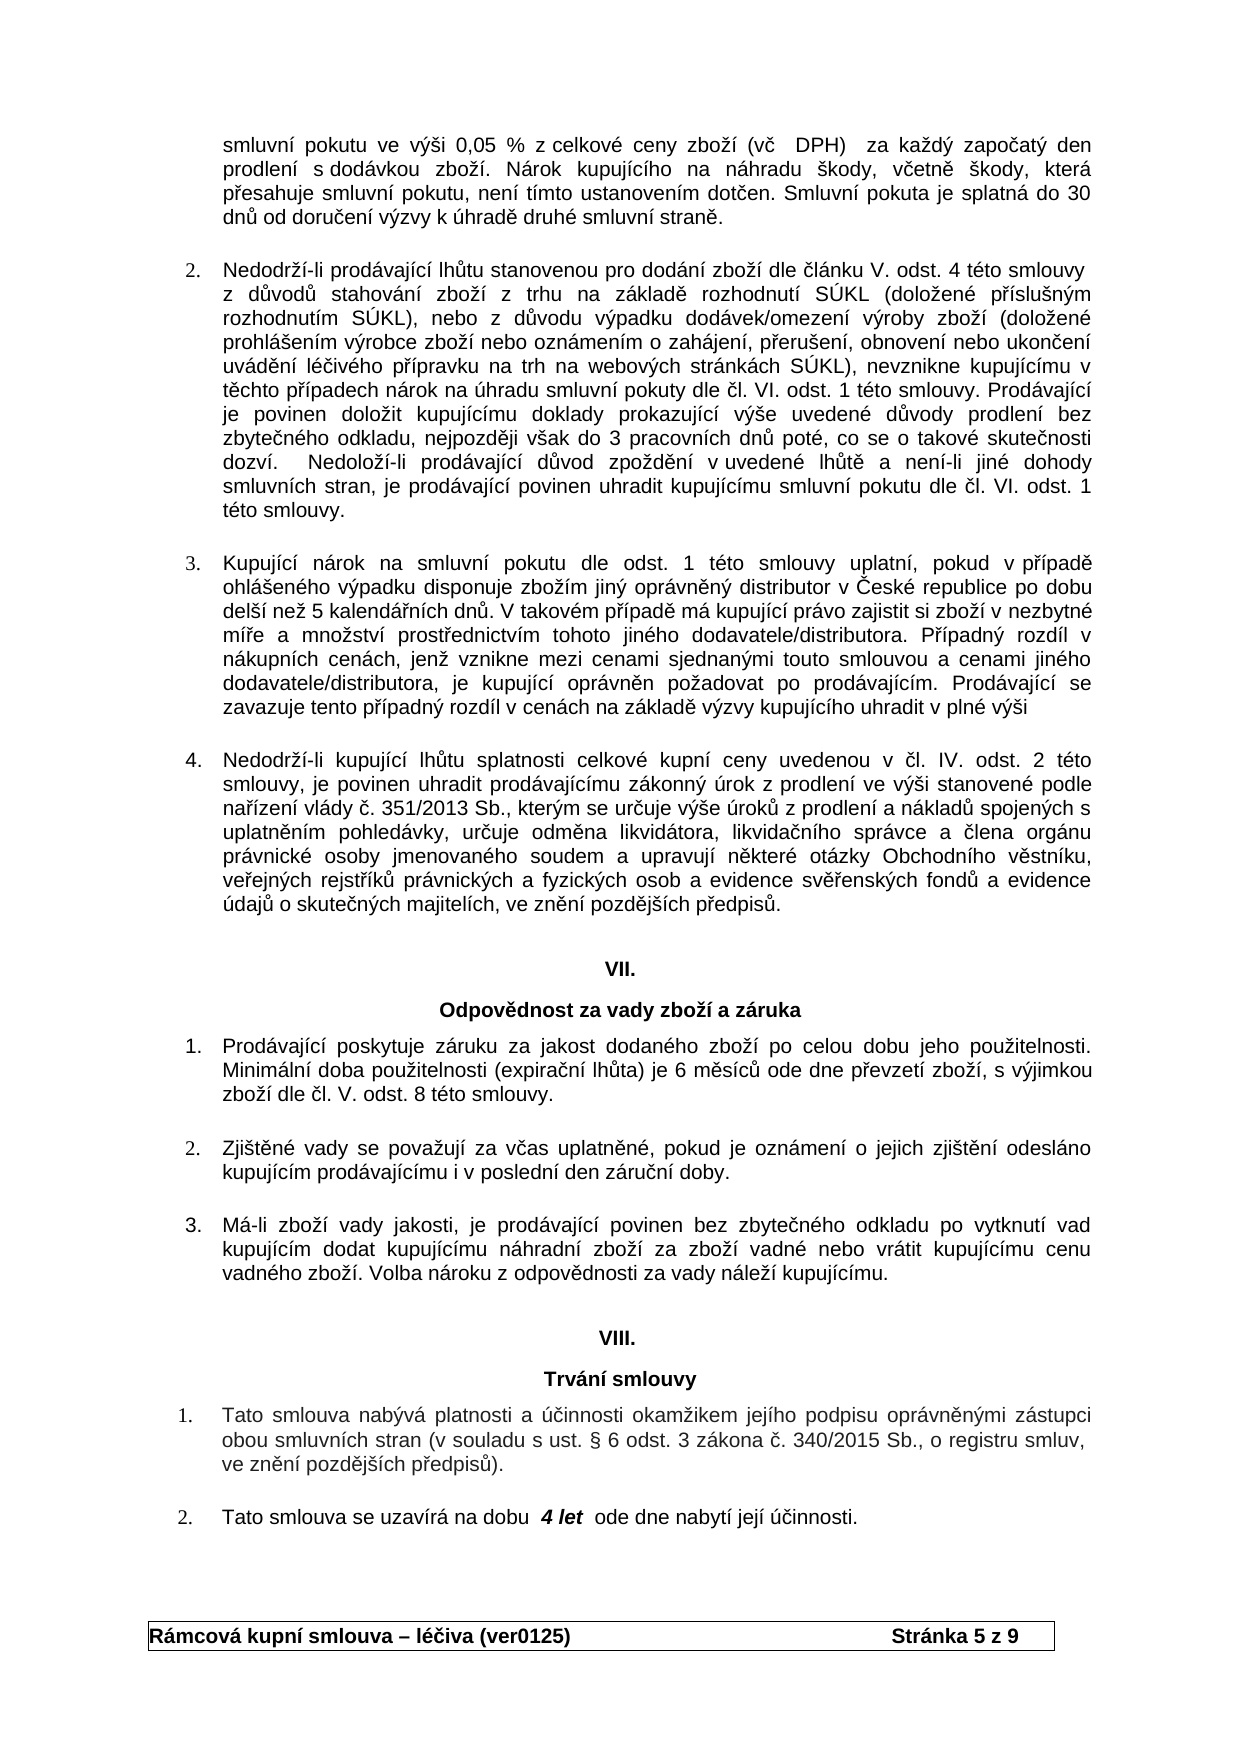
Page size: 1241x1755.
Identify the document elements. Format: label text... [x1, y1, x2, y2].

list Nedodrží-li kupující lhůtu splatnosti celkové kupní ceny uvedenou v čl. IV. odst. 2 této smlouvy, je povinen uhradit prodávajícímu zákonný úrok z prodlení ve výši stanovené podle nařízení vlády č. 351/2013 Sb., kterým se určuje výše úroků z prodlení a nákladů spojených s uplatněním pohledávky, určuje odměna likvidátora, likvidačního správce a člena orgánu právnické osoby jmenovaného soudem a upravují některé otázky Obchodního věstníku, veřejných rejstříků právnických a fyzických osob a evidence svěřenských fondů a evidence údajů o skutečných majitelích, ve znění pozdějších předpisů. [185, 748, 1093, 916]
text Trvání smlouvy [148, 1367, 1093, 1391]
list Má-li zboží vady jakosti, je prodávající povinen bez zbytečného odkladu po vytknutí vad kupujícím dodat kupujícímu náhradní zboží za zboží vadné nebo vrátit kupujícímu cenu vadného zboží. Volba nároku z odpovědnosti za vady náleží kupujícímu. [185, 1213, 1093, 1284]
list Zjištěné vady se považují za včas uplatněné, pokud je oznámení o jejich zjištění odesláno kupujícím prodávajícímu i v poslední den záruční doby. [185, 1135, 1093, 1183]
list Kupující nárok na smluvní pokutu dle odst. 1 této smlouvy uplatní, pokud v případě ohlášeného výpadku disponuje zbožím jiný oprávněný distributor v České republice po dobu delší než 5 kalendářních dnů. V takovém případě má kupující právo zajistit si zboží v nezbytné míře a množství prostřednictvím tohoto jiného dodavatele/distributora. Případný rozdíl v nákupních cenách, jenž vznikne mezi cenami sjednanými touto smlouvou a cenami jiného dodavatele/distributora, je kupující oprávněn požadovat po prodávajícím. Prodávající se zavazuje tento případný rozdíl v cenách na základě výzvy kupujícího uhradit v plné výši [185, 551, 1093, 719]
list smluvní pokutu ve výši 0,05 % z celkové ceny zboží (vč DPH) za každý započatý den prodlení s dodávkou zboží. Nárok kupujícího na náhradu škody, včetně škody, která přesahuje smluvní pokutu, není tímto ustanovením dotčen. Smluvní pokuta je splatná do 30 dnů od doručení výzvy k úhradě druhé smluvní straně. [185, 133, 1093, 229]
text VII. [148, 957, 1093, 981]
list Tato smlouva se uzavírá na dobu 4 let ode dne nabytí její účinnosti. [177, 1505, 1093, 1529]
list Tato smlouva nabývá platnosti a účinnosti okamžikem jejího podpisu oprávněnými zástupci obou smluvních stran (v souladu s ust. § 6 odst. 3 zákona č. 340/2015 Sb., o registru smluv, ve znění pozdějších předpisů). [177, 1403, 1093, 1476]
text Odpovědnost za vady zboží a záruka [148, 998, 1093, 1022]
list Nedodrží-li prodávající lhůtu stanovenou pro dodání zboží dle článku V. odst. 4 této smlouvy z důvodů stahování zboží z trhu na základě rozhodnutí SÚKL (doložené příslušným rozhodnutím SÚKL), nebo z důvodu výpadku dodávek/omezení výroby zboží (doložené prohlášením výrobce zboží nebo oznámením o zahájení, přerušení, obnovení nebo ukončení uvádění léčivého přípravku na trh na webových stránkách SÚKL), nevznikne kupujícímu v těchto případech nárok na úhradu smluvní pokuty dle čl. VI. odst. 1 této smlouvy. Prodávající je povinen doložit kupujícímu doklady prokazující výše uvedené důvody prodlení bez zbytečného odkladu, nejpozději však do 3 pracovních dnů poté, co se o takové skutečnosti dozví. Nedoloží-li prodávající důvod zpoždění v uvedené lhůtě a není-li jiné dohody smluvních stran, je prodávající povinen uhradit kupujícímu smluvní pokutu dle čl. VI. odst. 1 této smlouvy. [185, 258, 1093, 522]
text VIII. [148, 1326, 1093, 1350]
list Prodávající poskytuje záruku za jakost dodaného zboží po celou dobu jeho použitelnosti. Minimální doba použitelnosti (expirační lhůta) je 6 měsíců ode dne převzetí zboží, s výjimkou zboží dle čl. V. odst. 8 této smlouvy. [185, 1034, 1093, 1106]
